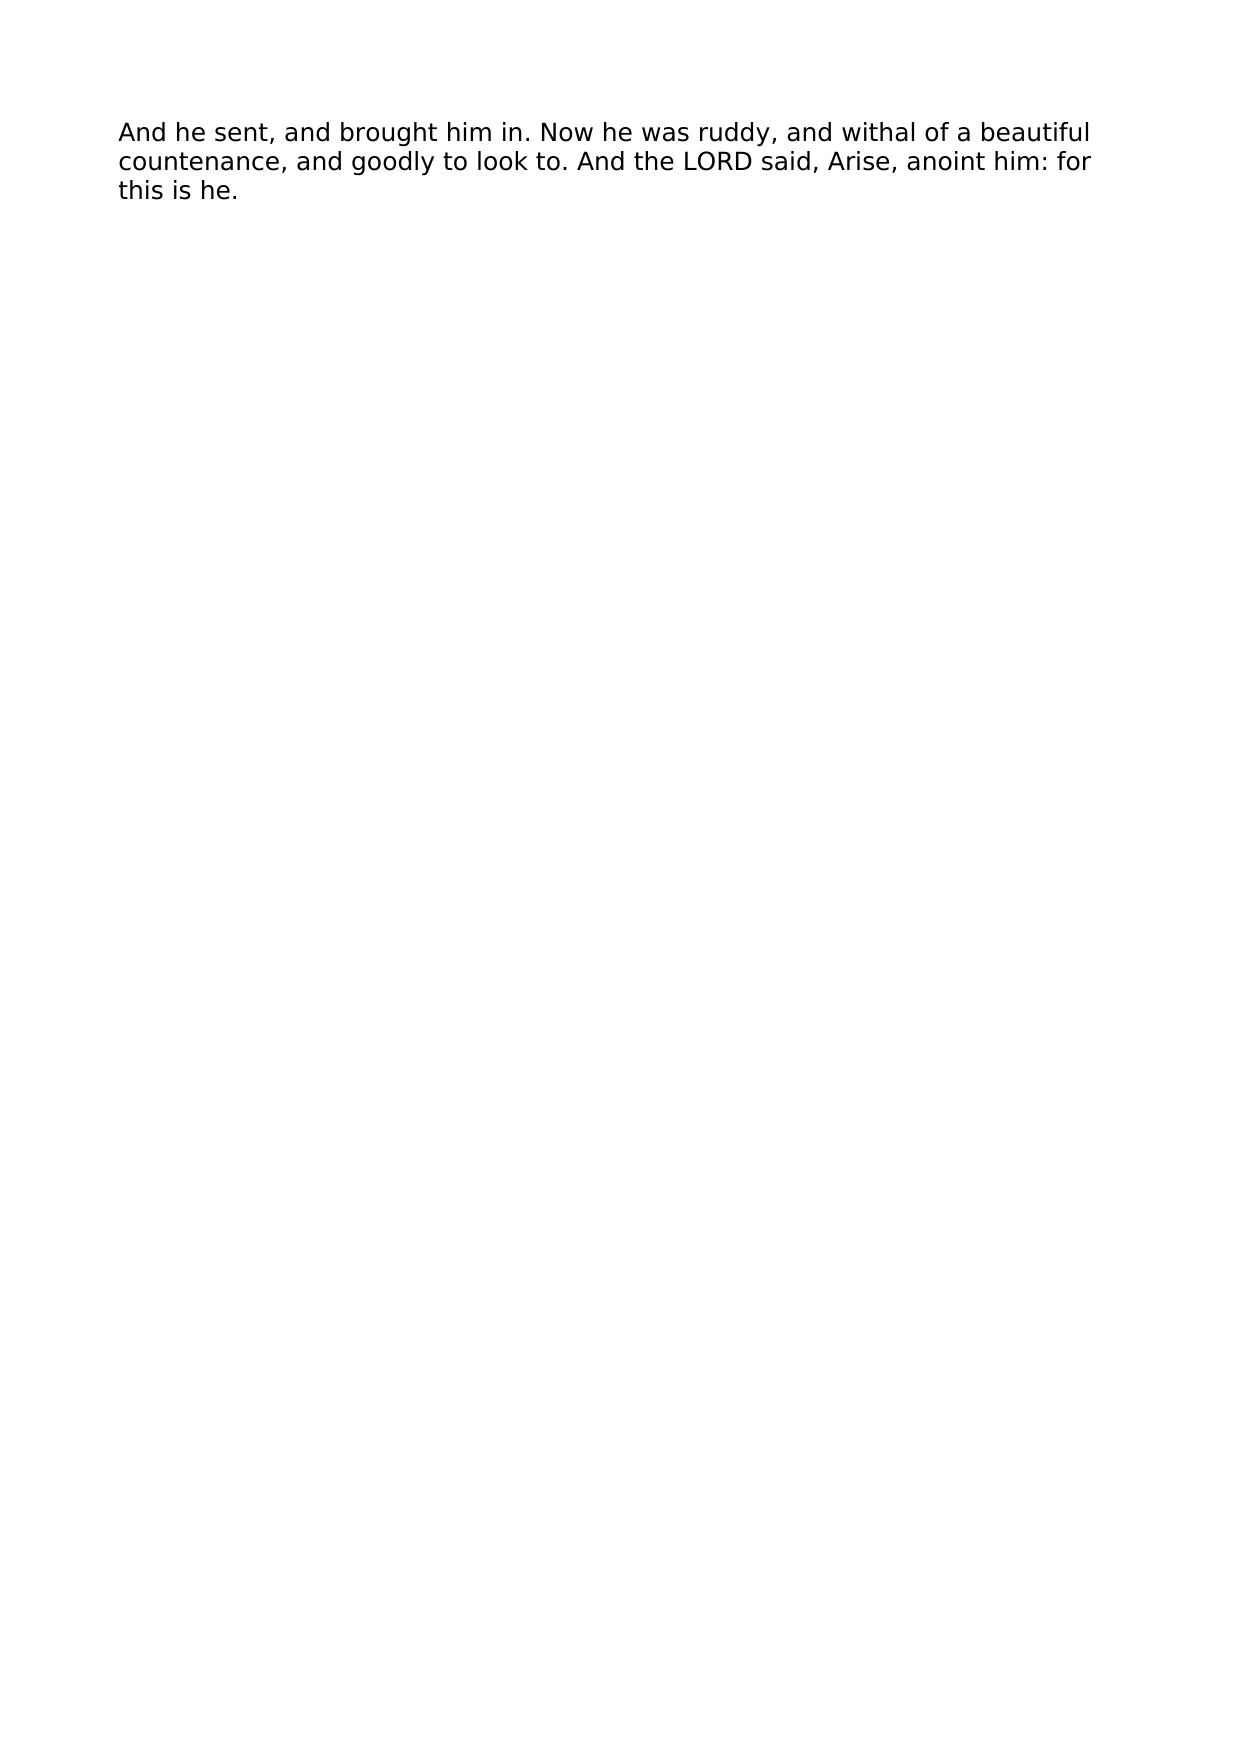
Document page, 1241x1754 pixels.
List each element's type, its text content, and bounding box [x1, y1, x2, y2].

text And he sent, and brought him in. Now he was ruddy, and withal of a beautiful countenance, and goodly to look to. And the LORD said, Arise, anoint him: for this is he. [118, 118, 1122, 206]
